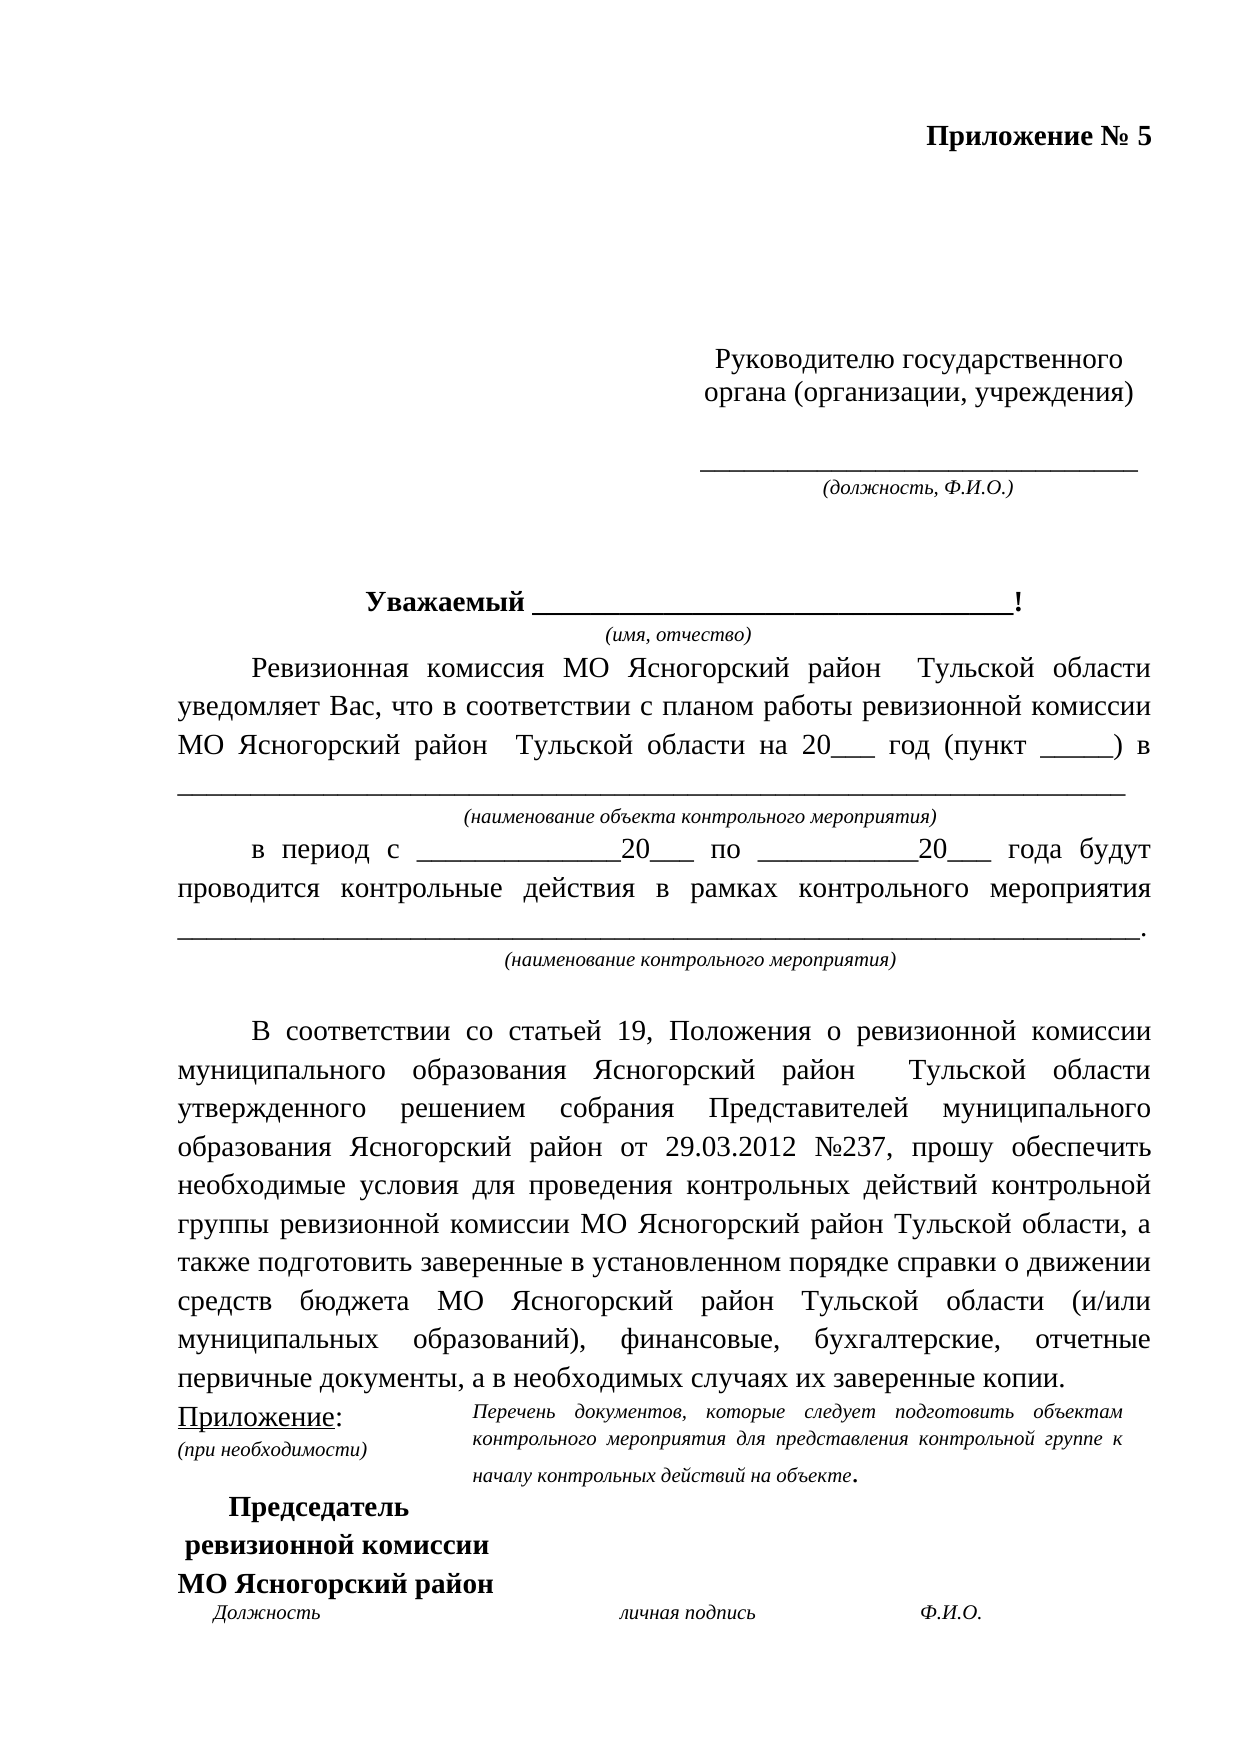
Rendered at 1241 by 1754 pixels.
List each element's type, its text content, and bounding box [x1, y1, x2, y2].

table_header Председатель ревизионной комиссии МО Ясногорский район [166, 1489, 654, 1599]
table_header [177, 173, 667, 584]
text В соответствии со статьей 19, Положения о ревизионной комиссии муниципального образования Ясногорский район Тульской области утвержденного решением собрания Представителей муниципального образования Ясногорский район от 29.03.2012 №237, прошу обеспечить необходимые условия для проведения контрольных действий контрольной группы ревизионной комиссии МО Ясногорский район Тульской области, а также подготовить заверенные в установленном порядке справки о движении средств бюджета МО Ясногорский район Тульской области (и/или муниципальных образований), финансовые, бухгалтерские, отчетные первичные документы, а в необходимых случаях их заверенные копии. [177, 1013, 1152, 1394]
text Приложение № 5 [177, 118, 1152, 152]
text (наименование объекта контрольного мероприятия) [177, 804, 1152, 828]
table_header Руководителю государственного органа (организации, учреждения) ______________________________ (должность, Ф.И.О.) [667, 173, 1171, 584]
table_header Приложение: (при необходимости) [174, 1399, 469, 1489]
text Должность личная подпись Ф.И.О. [177, 1599, 1152, 1624]
text в период с ______________20___ по ___________20___ года будут проводится контрольные действия в рамках контрольного мероприятия __________________________________________________________________. [177, 832, 1152, 942]
text (имя, отчество) [177, 622, 1181, 646]
text Ревизионная комиссия МО Ясногорский район Тульской области уведомляет Вас, что в соответствии с планом работы ревизионной комиссии МО Ясногорский район Тульской области на 20___ год (пункт _____) в _________________________________________________________________ [177, 650, 1152, 799]
text (наименование контрольного мероприятия) [177, 947, 1152, 971]
table_header [654, 1489, 1140, 1599]
table_header Перечень документов, которые следует подготовить объектам контрольного мероприятия для представления контрольной группе к началу контрольных действий на объекте. [470, 1399, 1131, 1489]
text Уважаемый _________________________________! [177, 584, 1152, 617]
